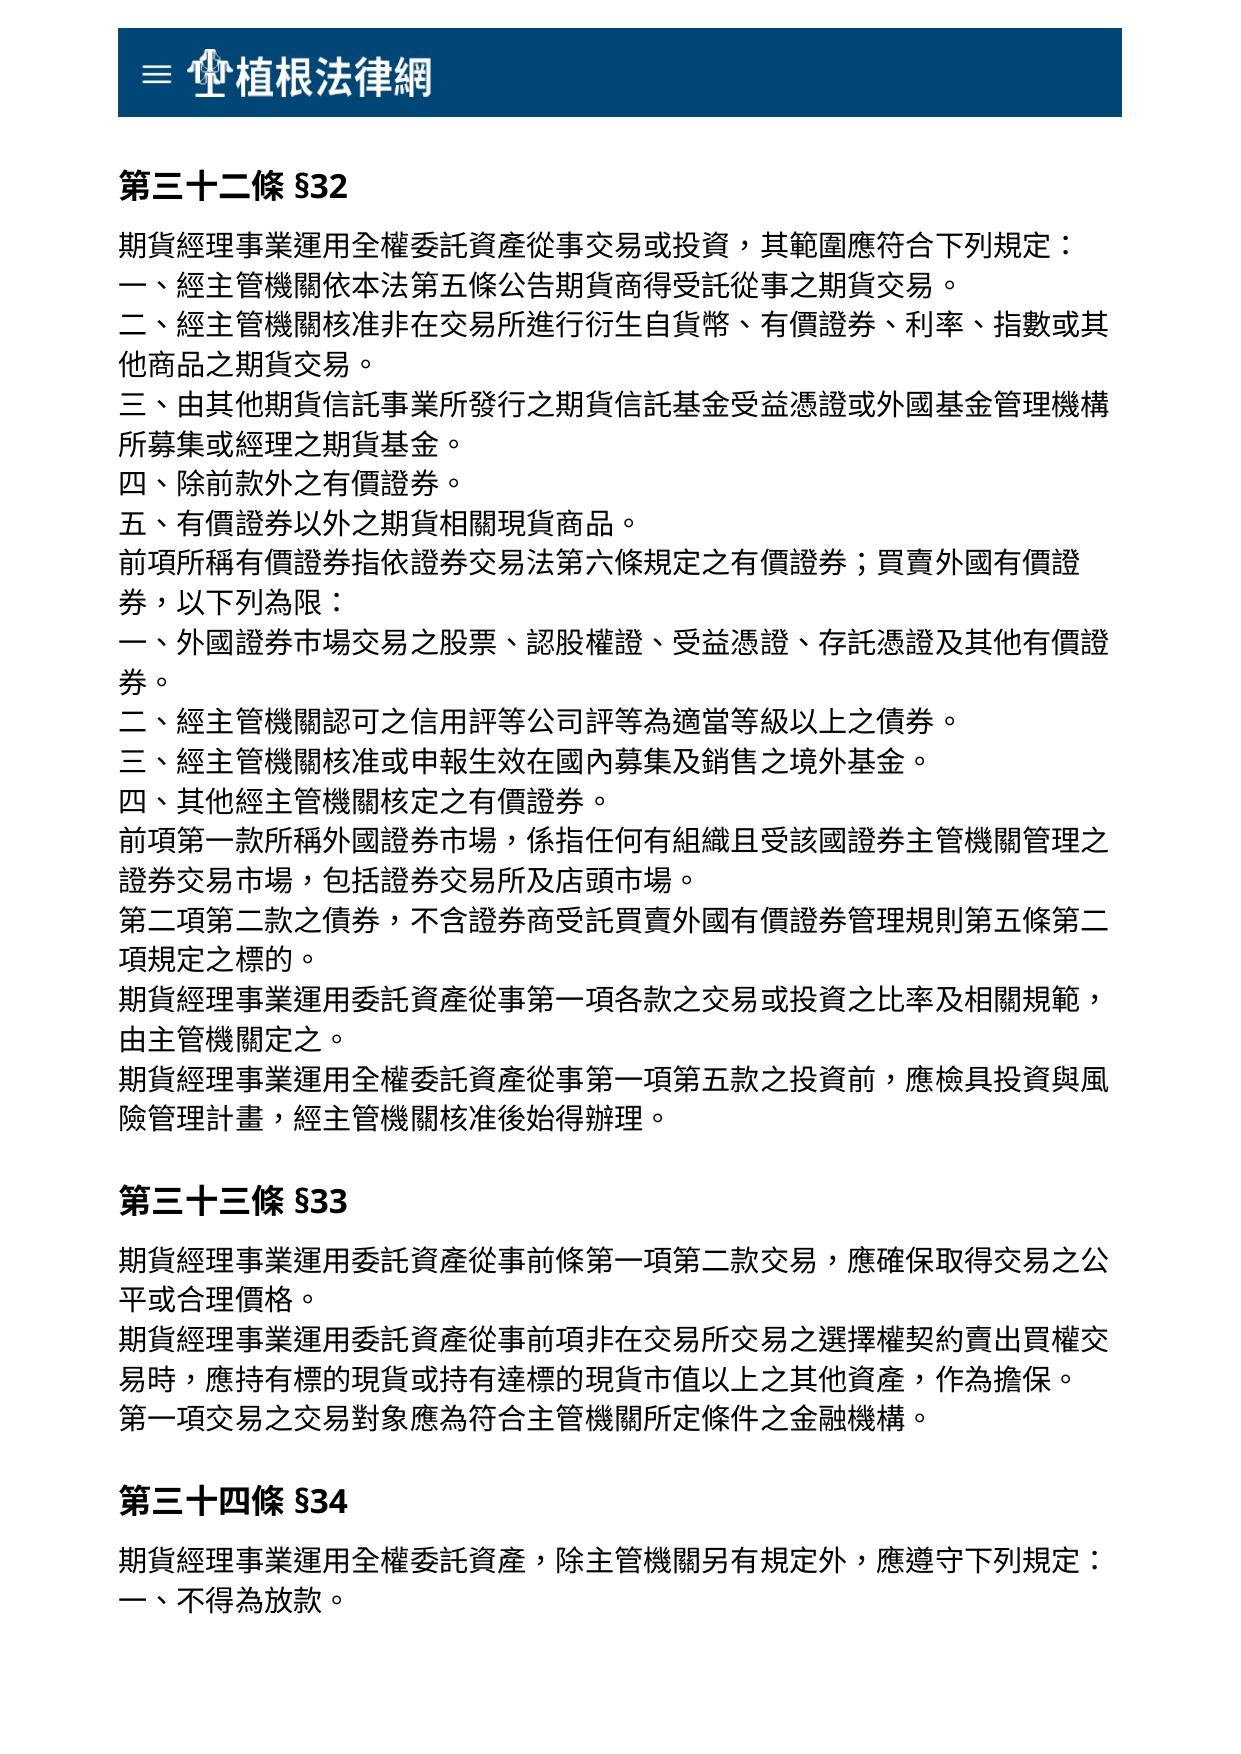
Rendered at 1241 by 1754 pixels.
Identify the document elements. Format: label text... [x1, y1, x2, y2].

text 五、有價證券以外之期貨相關現貨商品。 [118, 503, 1122, 543]
text 期貨經理事業運用全權委託資產，除主管機關另有規定外，應遵守下列規定： [118, 1540, 1122, 1580]
text 期貨經理事業運用全權委託資產從事交易或投資，其範圍應符合下列規定： [118, 225, 1122, 265]
text 期貨經理事業運用委託資產從事第一項各款之交易或投資之比率及相關規範，由主管機關定之。 [118, 979, 1122, 1059]
text 四、除前款外之有價證券。 [118, 463, 1122, 503]
text 第三十二條 §32 [118, 163, 1122, 209]
text 前項所稱有價證券指依證券交易法第六條規定之有價證券；買賣外國有價證券，以下列為限： [118, 543, 1122, 622]
text 一、外國證券巿場交易之股票、認股權證、受益憑證、存託憑證及其他有價證券。 [118, 622, 1122, 702]
picture [118, 28, 1122, 117]
text 第三十四條 §34 [118, 1478, 1122, 1523]
text 二、經主管機關核准非在交易所進行衍生自貨幣、有價證券、利率、指數或其他商品之期貨交易。 [118, 305, 1122, 384]
text 期貨經理事業運用委託資產從事前條第一項第二款交易，應確保取得交易之公平或合理價格。 [118, 1240, 1122, 1319]
text 期貨經理事業運用委託資產從事前項非在交易所交易之選擇權契約賣出買權交易時，應持有標的現貨或持有達標的現貨市值以上之其他資產，作為擔保。 [118, 1319, 1122, 1399]
text 一、經主管機關依本法第五條公告期貨商得受託從事之期貨交易。 [118, 265, 1122, 305]
text 前項第一款所稱外國證券市場，係指任何有組織且受該國證券主管機關管理之證券交易市場，包括證券交易所及店頭市場。 [118, 821, 1122, 900]
text 第二項第二款之債券，不含證券商受託買賣外國有價證券管理規則第五條第二項規定之標的。 [118, 900, 1122, 979]
text 三、經主管機關核准或申報生效在國內募集及銷售之境外基金。 [118, 741, 1122, 781]
text 三、由其他期貨信託事業所發行之期貨信託基金受益憑證或外國基金管理機構所募集或經理之期貨基金。 [118, 384, 1122, 463]
text 期貨經理事業運用全權委託資產從事第一項第五款之投資前，應檢具投資與風險管理計畫，經主管機關核准後始得辦理。 [118, 1059, 1122, 1138]
text 四、其他經主管機關核定之有價證券。 [118, 781, 1122, 821]
text 一、不得為放款。 [118, 1580, 1122, 1619]
text 第一項交易之交易對象應為符合主管機關所定條件之金融機構。 [118, 1399, 1122, 1438]
text 第三十三條 §33 [118, 1178, 1122, 1223]
text 二、經主管機關認可之信用評等公司評等為適當等級以上之債券。 [118, 702, 1122, 741]
